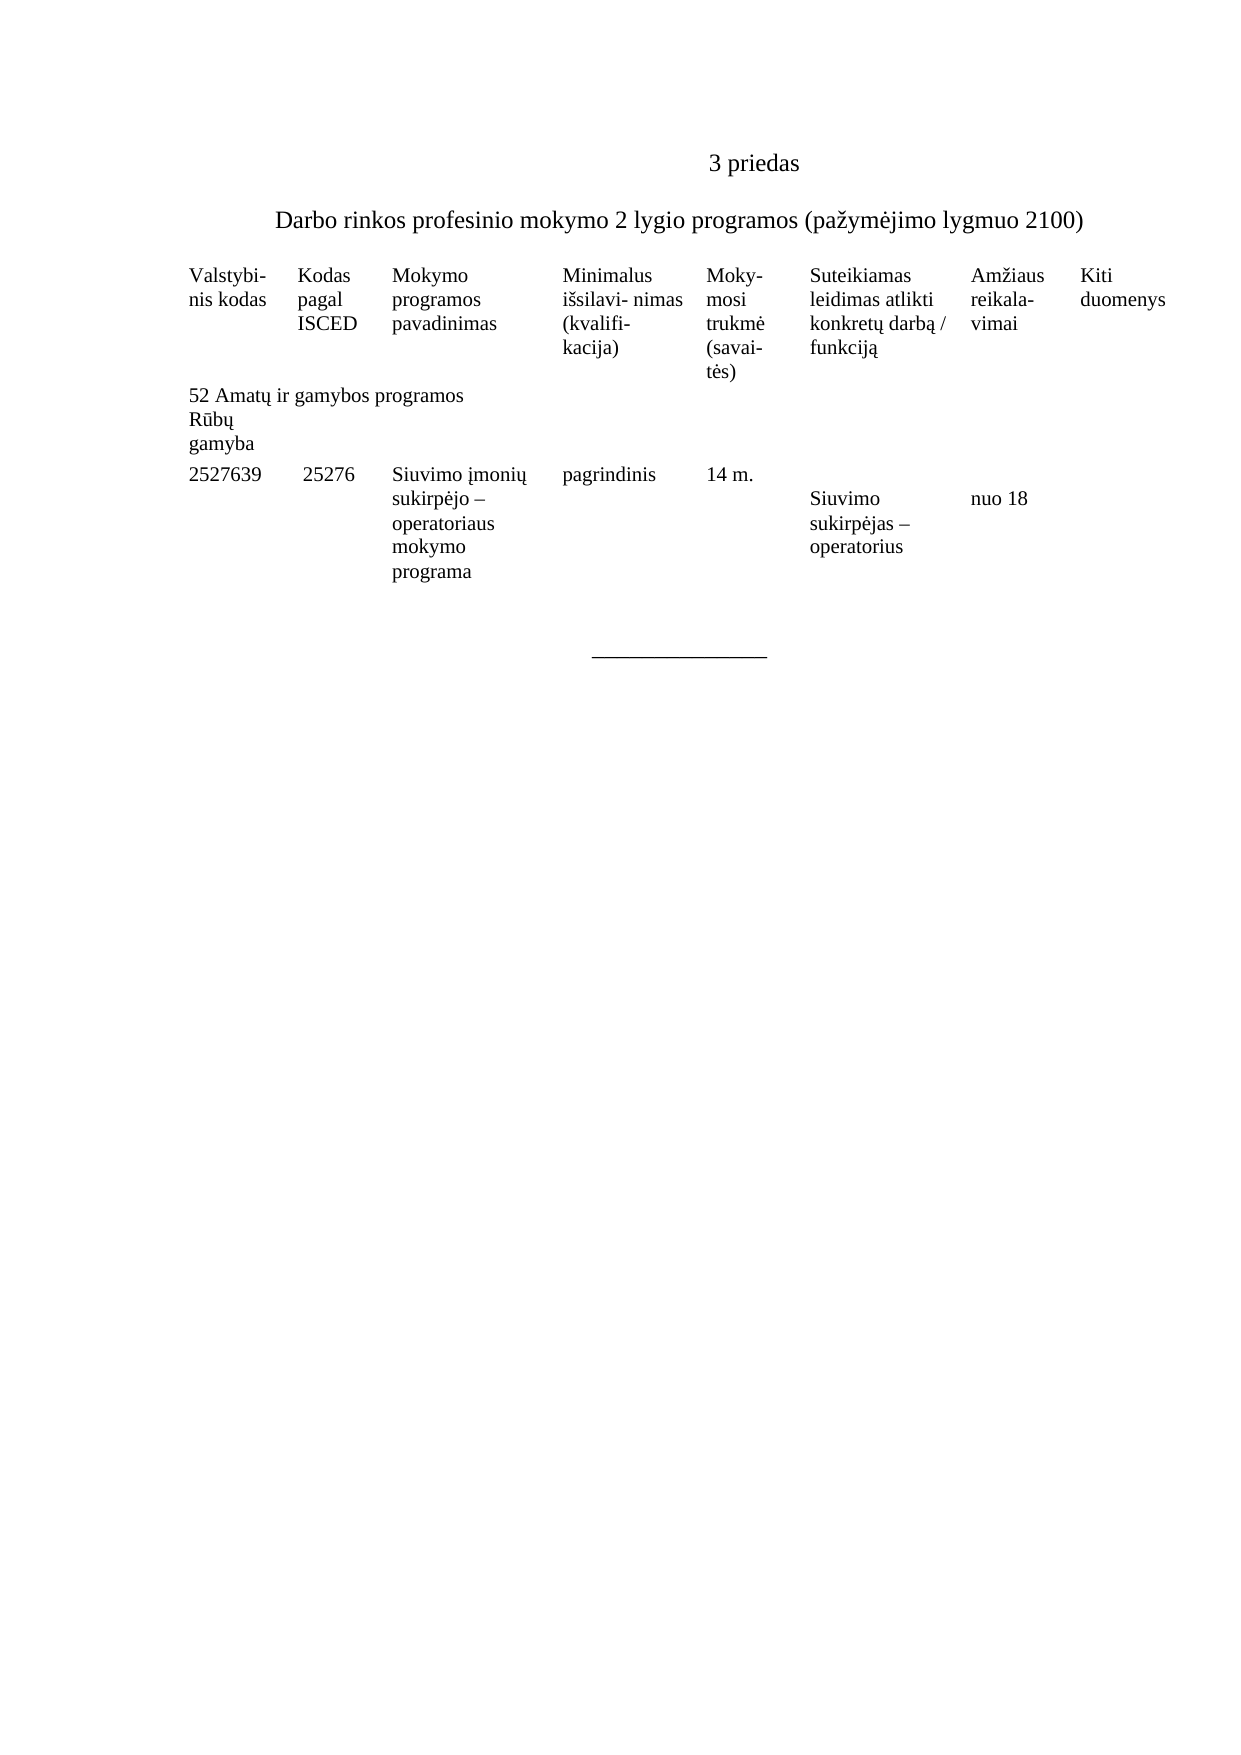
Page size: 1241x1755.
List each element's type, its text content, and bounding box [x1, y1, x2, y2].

table_cell 14 m. [695, 462, 798, 632]
text Darbo rinkos profesinio mokymo 2 lygio programos (pažymėjimo lygmuo 2100) [177, 205, 1181, 234]
table_cell [959, 407, 1069, 462]
text ______________ [177, 632, 1181, 661]
text 3 priedas [177, 148, 1181, 176]
table_header Valstybi- nis kodas [177, 263, 286, 383]
table_header Kodas pagal ISCED [286, 263, 381, 383]
table_cell Siuvimo sukirpėjas – operatorius [798, 462, 959, 632]
table_cell 2527639 [177, 462, 286, 632]
table_cell [1069, 462, 1181, 632]
table_header Suteikiamas leidimas atlikti konkretų darbą / funkciją [798, 263, 959, 383]
table_header Minimalus išsilavi- nimas (kvalifi- kacija) [551, 263, 695, 383]
table_cell [381, 407, 551, 462]
table_header Amžiaus reikala- vimai [959, 263, 1069, 383]
table_cell nuo 18 [959, 462, 1069, 632]
table_cell pagrindinis [551, 462, 695, 632]
table_cell [695, 407, 798, 462]
table_header Moky- mosi trukmė (savai- tės) [695, 263, 798, 383]
table_cell 25276 [286, 462, 381, 632]
table_cell Rūbų gamyba [177, 407, 286, 462]
table_cell [286, 407, 381, 462]
table_header Kiti duomenys [1069, 263, 1181, 383]
table_cell [1069, 407, 1181, 462]
table_cell Siuvimo įmonių sukirpėjo – operatoriaus mokymo programa [381, 462, 551, 632]
table_cell [551, 407, 695, 462]
table_header Mokymo programos pavadinimas [381, 263, 551, 383]
table_cell 52 Amatų ir gamybos programos [177, 383, 1181, 407]
table_cell [798, 407, 959, 462]
